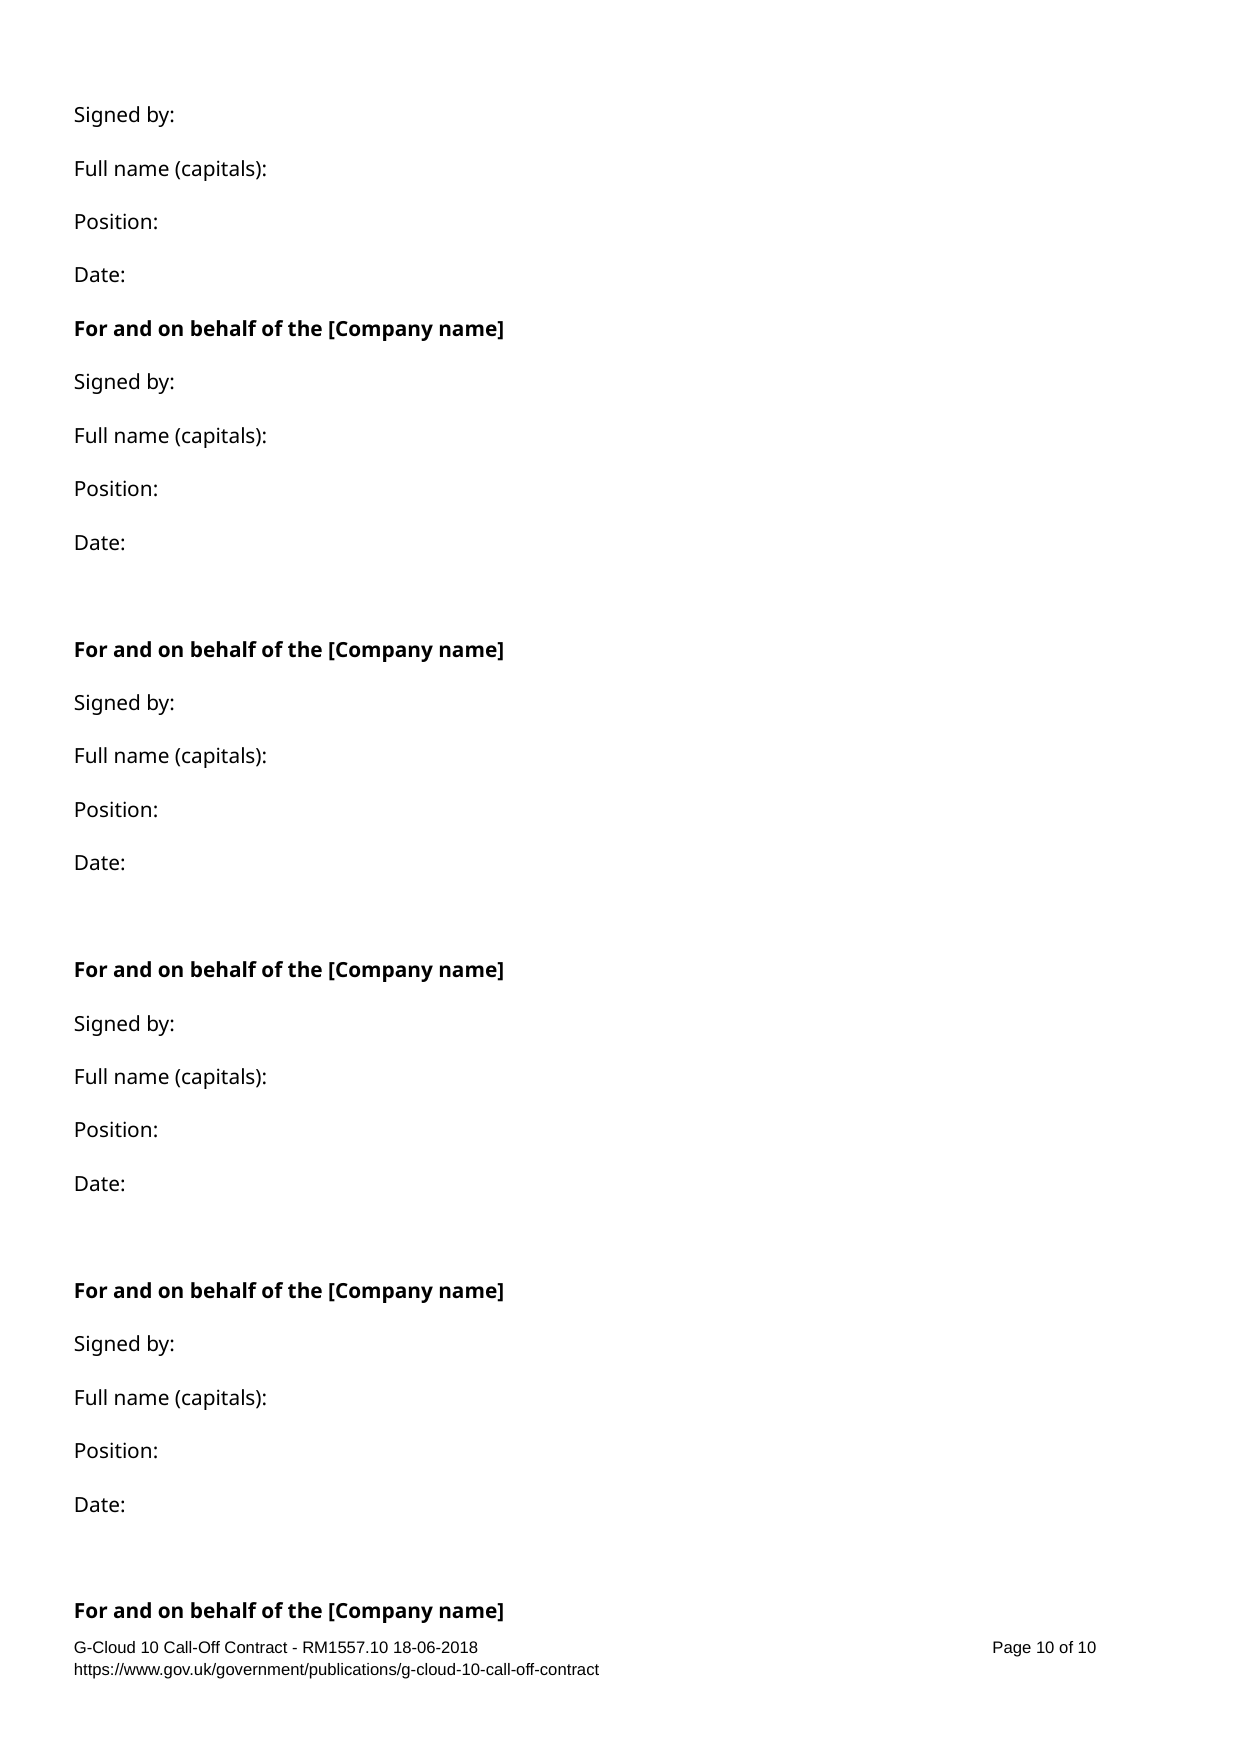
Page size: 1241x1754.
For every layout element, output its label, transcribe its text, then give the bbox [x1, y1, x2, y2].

text Full name (capitals): [74, 1062, 1181, 1091]
text Position: [74, 1436, 1181, 1465]
text Position: [74, 474, 1181, 503]
text Date: [74, 261, 1181, 289]
text Full name (capitals): [74, 1383, 1181, 1411]
text Signed by: [74, 367, 1181, 396]
text Position: [74, 207, 1181, 236]
text Position: [74, 1116, 1181, 1144]
text Date: [74, 848, 1181, 877]
text For and on behalf of the [Company name] [74, 955, 1181, 984]
text Full name (capitals): [74, 154, 1181, 182]
text For and on behalf of the [Company name] [74, 635, 1181, 663]
text Date: [74, 528, 1181, 556]
text For and on behalf of the [Company name] [74, 1276, 1181, 1304]
text Position: [74, 795, 1181, 823]
text For and on behalf of the [Company name] [74, 1597, 1181, 1625]
text Full name (capitals): [74, 742, 1181, 770]
text Signed by: [74, 1009, 1181, 1037]
text Signed by: [74, 688, 1181, 717]
text Full name (capitals): [74, 421, 1181, 449]
text Signed by: [74, 1329, 1181, 1358]
text Date: [74, 1490, 1181, 1518]
text Signed by: [74, 100, 1181, 129]
text For and on behalf of the [Company name] [74, 314, 1181, 342]
text Date: [74, 1169, 1181, 1197]
